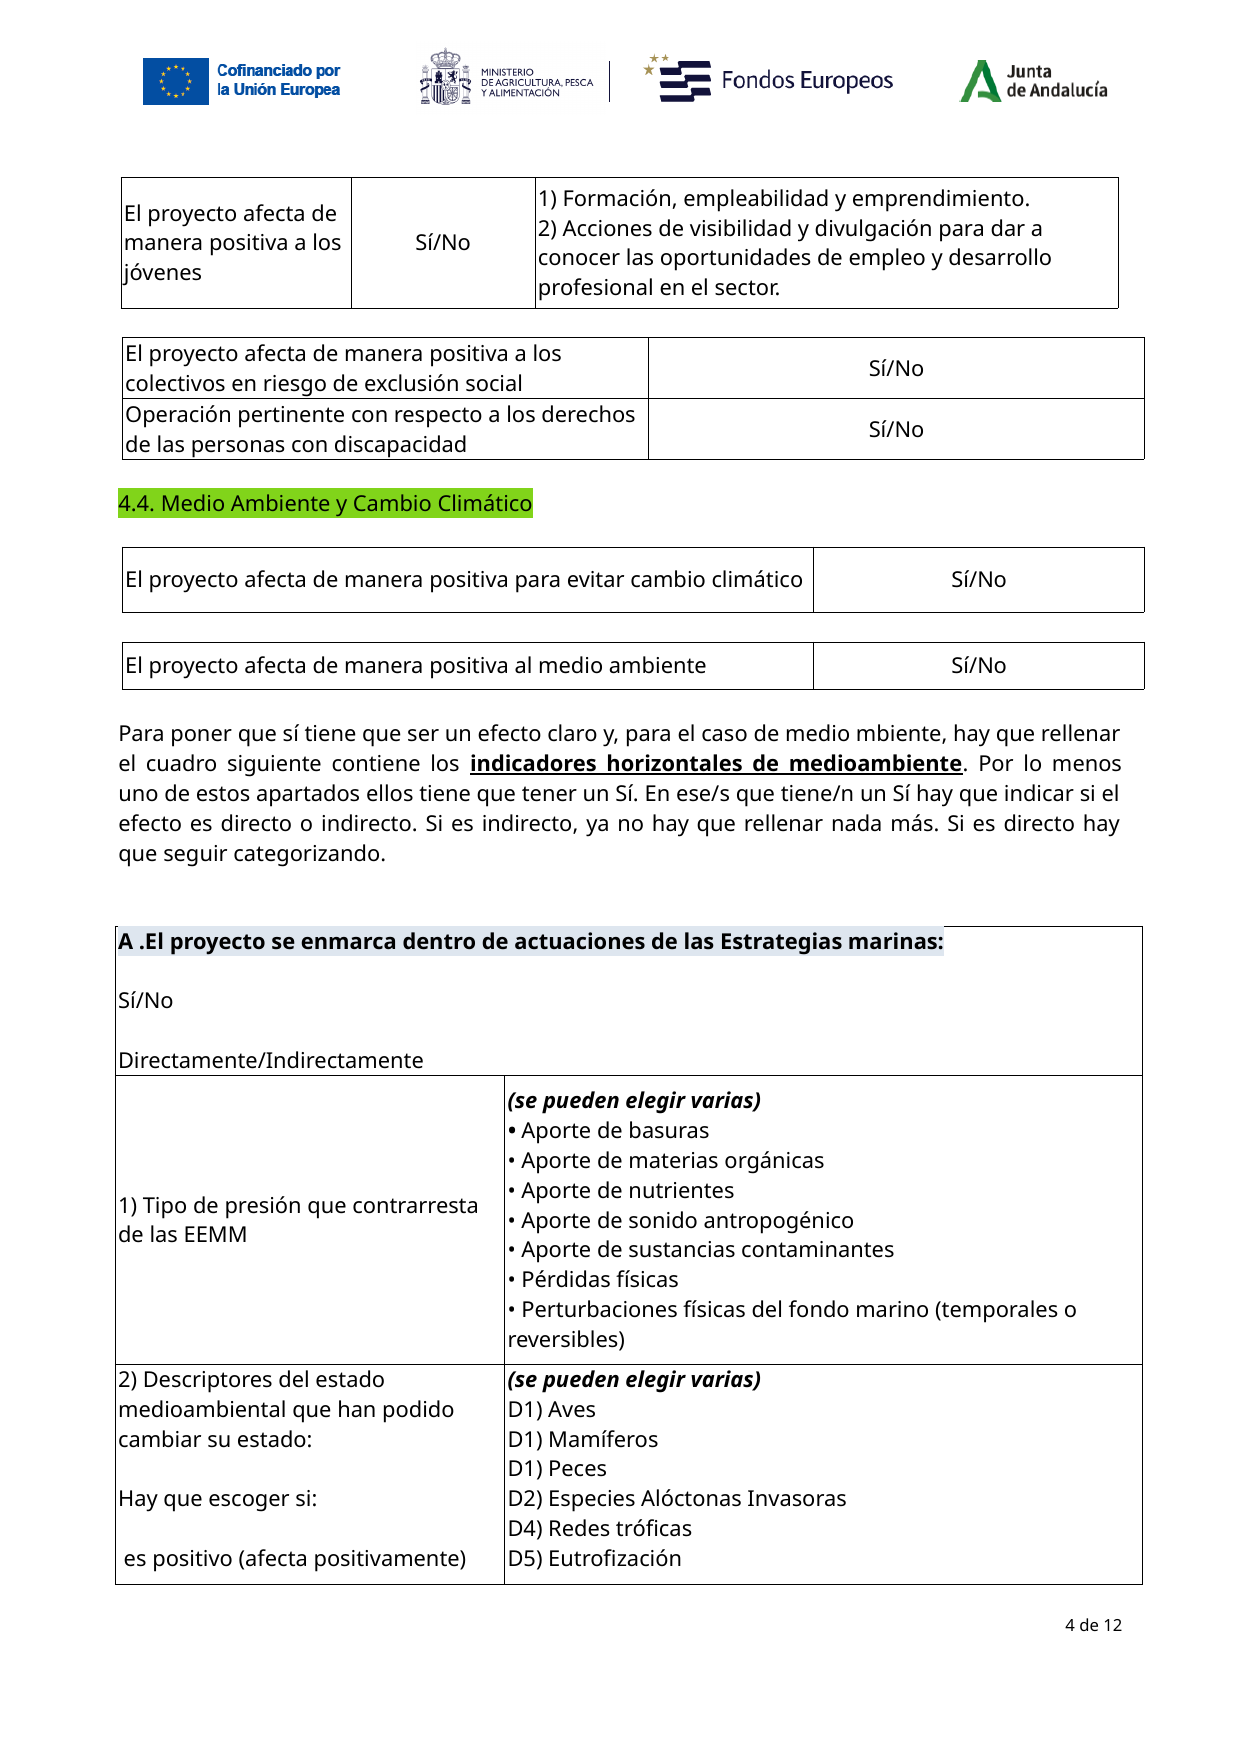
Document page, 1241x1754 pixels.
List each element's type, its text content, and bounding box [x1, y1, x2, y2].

text 4.4. Medio Ambiente y Cambio Climático [118, 488, 1122, 518]
text Para poner que sí tiene que ser un efecto claro y, para el caso de medio mbiente, hay que rellenar el cuadro siguiente contiene los indicadores horizontales de medioambiente. Por lo menos uno de estos apartados ellos tiene que tener un Sí. En ese/s que tiene/n un Sí hay que indicar si el efecto es directo o indirecto. Si es indirecto, ya no hay que rellenar nada más. Si es directo hay que seguir categorizando. [118, 718, 1122, 867]
table_cell (se pueden elegir varias) • Aporte de basuras • Aporte de materias orgánicas • Aporte de nutrientes • Aporte de sonido antropogénico • Aporte de sustancias contaminantes • Pérdidas físicas • Perturbaciones físicas del fondo marino (temporales o reversibles) [505, 1076, 1142, 1364]
table_header El proyecto afecta de manera positiva para evitar cambio climático [123, 548, 813, 612]
table_cell 1) Formación, empleabilidad y emprendimiento. 2) Acciones de visibilidad y divulgación para dar a conocer las oportunidades de empleo y desarrollo profesional en el sector. [536, 178, 1118, 307]
table_cell El proyecto afecta de manera positiva a los jóvenes [122, 178, 351, 307]
table_header El proyecto afecta de manera positiva a los colectivos en riesgo de exclusión social [123, 338, 648, 398]
table_header Sí/No [649, 338, 1144, 398]
table_cell Sí/No [649, 399, 1144, 459]
picture [1029, 36, 1127, 129]
table_cell (se pueden elegir varias) D1) Aves D1) Mamíferos D1) Peces D2) Especies Alóctonas Invasoras D4) Redes tróficas D5) Eutrofización [505, 1365, 1142, 1583]
picture [416, 41, 914, 115]
picture [157, 53, 299, 141]
table_header Sí/No [814, 643, 1144, 688]
table_header El proyecto afecta de manera positiva al medio ambiente [123, 643, 813, 688]
table_cell 1) Tipo de presión que contrarresta de las EEMM [116, 1076, 504, 1364]
table_cell Operación pertinente con respecto a los derechos de las personas con discapacidad [123, 399, 648, 459]
table_header Sí/No [814, 548, 1144, 612]
table_cell Sí/No [352, 178, 535, 307]
table_header A .El proyecto se enmarca dentro de actuaciones de las Estrategias marinas: Sí/No Directamente/Indirectamente [116, 927, 1142, 1075]
table_cell 2) Descriptores del estado medioambiental que han podido cambiar su estado: Hay que escoger si: es positivo (afecta positivamente) [116, 1365, 504, 1583]
